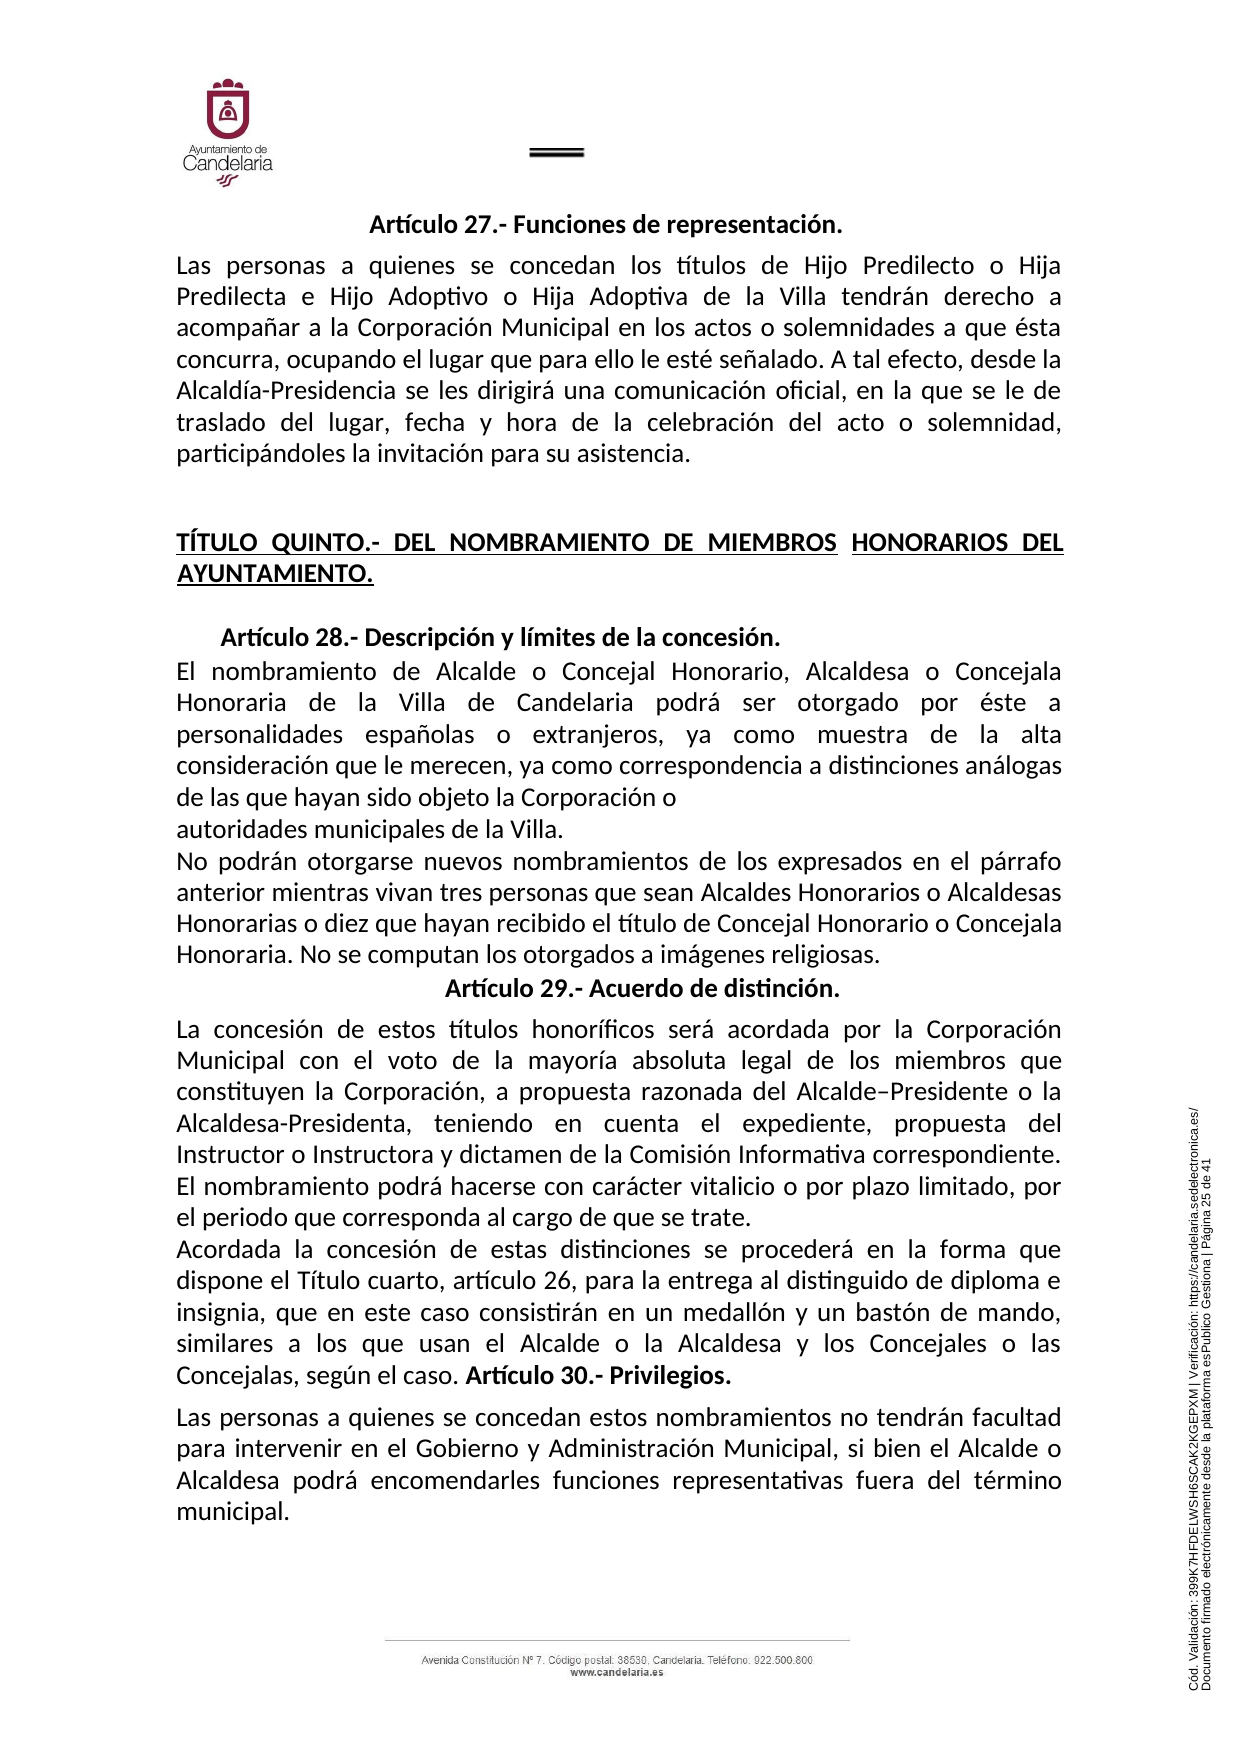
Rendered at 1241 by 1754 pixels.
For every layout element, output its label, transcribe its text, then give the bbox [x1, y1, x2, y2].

text Acordada la concesión de estas distinciones se procederá en la forma que dispone el Título cuarto, artículo 26, para la entrega al distinguido de diploma e insignia, que en este caso consistirán en un medallón y un bastón de mando, similares a los que usan el Alcalde o la Alcaldesa y los Concejales o las Concejalas, según el caso. Artículo 30.- Privilegios. [176, 1234, 1063, 1391]
text Artículo 29.- Acuerdo de distinción. [208, 971, 1077, 1004]
text Las personas a quienes se concedan los títulos de Hijo Predilecto o Hija Predilecta e Hijo Adoptivo o Hija Adoptiva de la Villa tendrán derecho a acompañar a la Corporación Municipal en los actos o solemnidades a que ésta concurra, ocupando el lugar que para ello le esté señalado. A tal efecto, desde la Alcaldía-Presidencia se les dirigirá una comunicación oficial, en la que se le de traslado del lugar, fecha y hora de la celebración del acto o solemnidad, participándoles la invitación para su asistencia. [176, 249, 1063, 469]
text No podrán otorgarse nuevos nombramientos de los expresados en el párrafo anterior mientras vivan tres personas que sean Alcaldes Honorarios o Alcaldesas Honorarias o diez que hayan recibido el título de Concejal Honorario o Concejala Honoraria. No se computan los otorgados a imágenes religiosas. [176, 845, 1063, 971]
text TÍTULO QUINTO.- DEL NOMBRAMIENTO DE MIEMBROS HONORARIOS DEL AYUNTAMIENTO. [176, 527, 1064, 589]
text El nombramiento de Alcalde o Concejal Honorario, Alcaldesa o Concejala Honoraria de la Villa de Candelaria podrá ser otorgado por éste a personalidades españolas o extranjeros, ya como muestra de la alta consideración que le merecen, ya como correspondencia a distinciones análogas de las que hayan sido objeto la Corporación o [176, 656, 1063, 813]
text La concesión de estos títulos honoríficos será acordada por la Corporación Municipal con el voto de la mayoría absoluta legal de los miembros que constituyen la Corporación, a propuesta razonada del Alcalde–Presidente o la Alcaldesa-Presidenta, teniendo en cuenta el expediente, propuesta del Instructor o Instructora y dictamen de la Comisión Informativa correspondiente. El nombramiento podrá hacerse con carácter vitalicio o por plazo limitado, por el periodo que corresponda al cargo de que se trate. [176, 1013, 1063, 1233]
text Artículo 27.- Funciones de representación. [369, 207, 1064, 240]
text Artículo 28.- Descripción y límites de la concesión. [220, 620, 1064, 653]
text Las personas a quienes se concedan estos nombramientos no tendrán facultad para intervenir en el Gobierno y Administración Municipal, si bien el Alcalde o Alcaldesa podrá encomendarles funciones representativas fuera del término municipal. [176, 1402, 1063, 1527]
text autoridades municipales de la Villa. [176, 813, 1063, 844]
